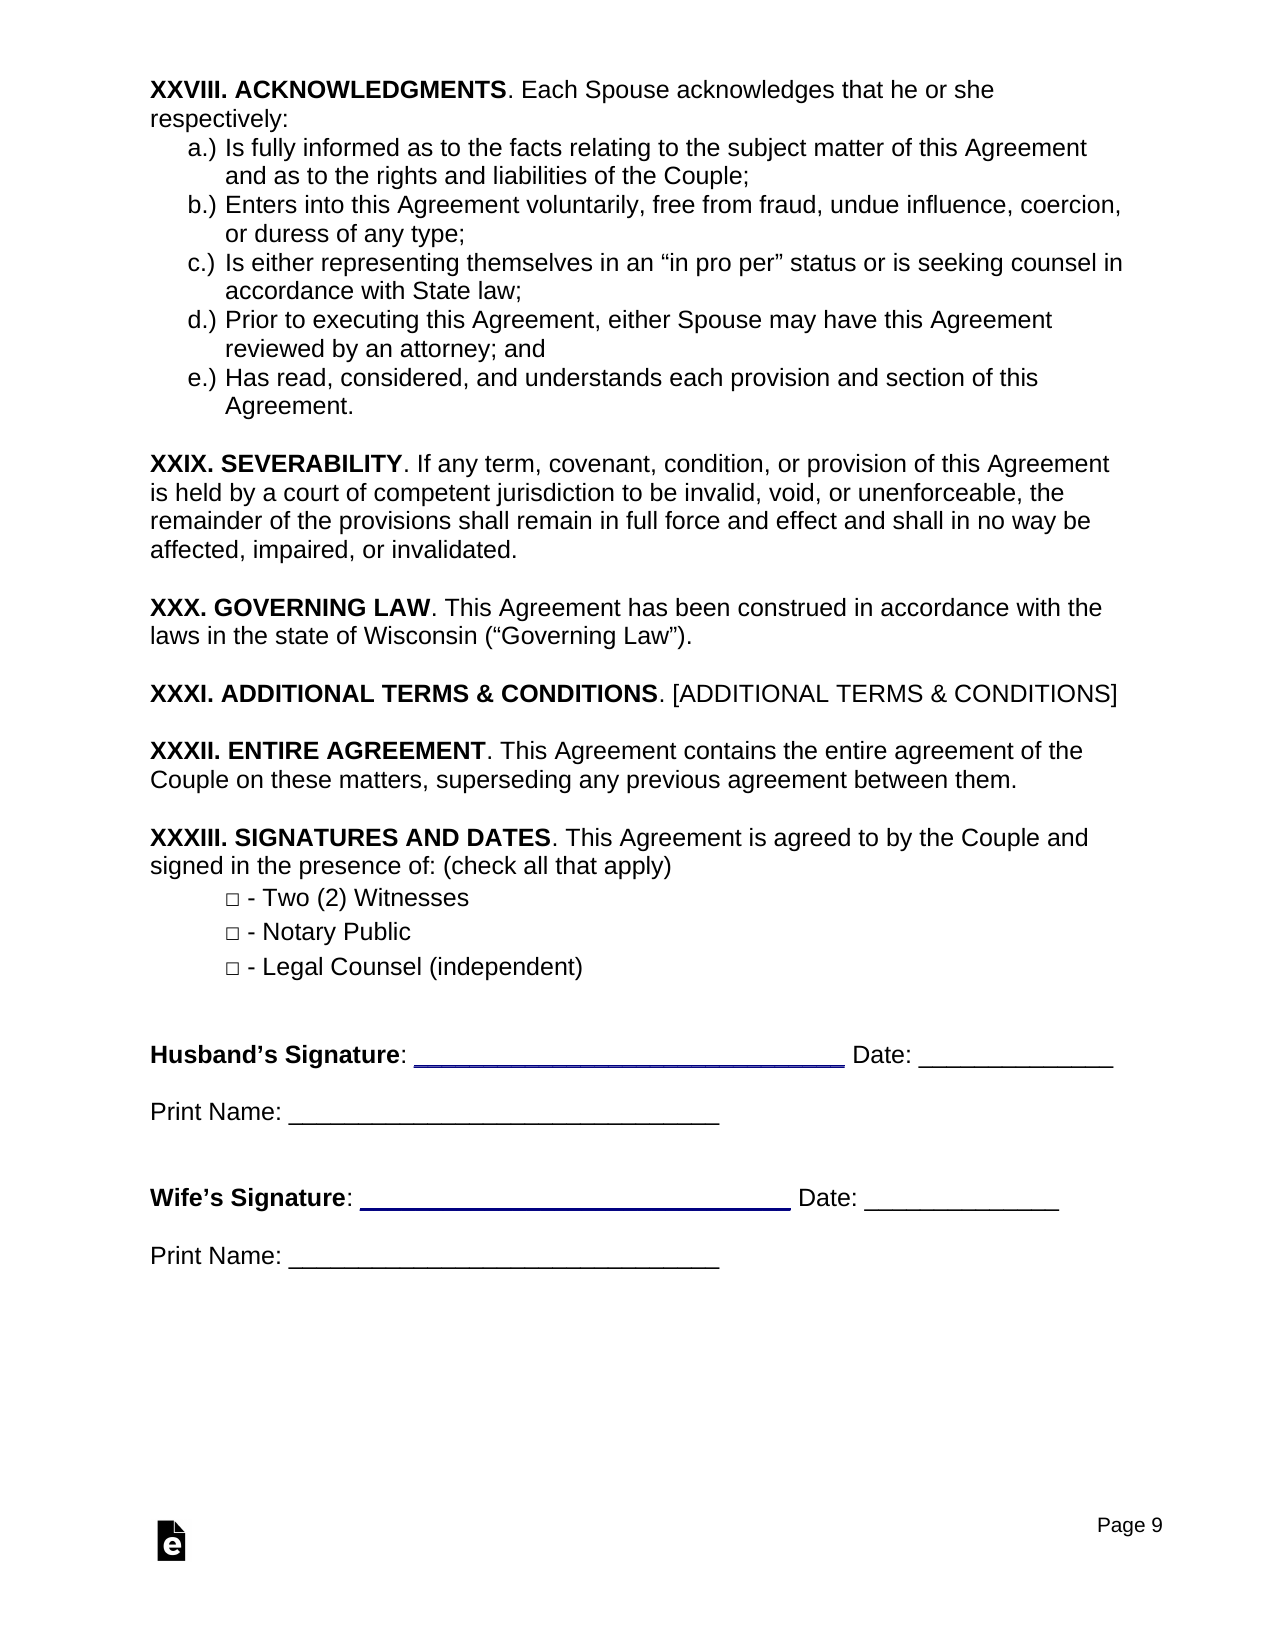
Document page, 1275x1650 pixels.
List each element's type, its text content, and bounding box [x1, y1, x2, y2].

text Print Name: _______________________________ [150, 1241, 1125, 1270]
list Is fully informed as to the facts relating to the subject matter of this Agreement and as to the rights and liabilities of the Couple; [187, 132, 1125, 190]
text XXX. GOVERNING LAW. This Agreement has been construed in accordance with the laws in the state of Wisconsin (“Governing Law”). [150, 592, 1125, 650]
list Enters into this Agreement voluntarily, free from fraud, undue influence, coercion, or duress of any type; [187, 190, 1125, 247]
text Husband’s Signature: _______________________________ Date: ______________ [150, 1040, 1125, 1068]
list Is either representing themselves in an “in pro per” status or is seeking counsel in accordance with State law; [187, 247, 1125, 305]
text XXXI. ADDITIONAL TERMS & CONDITIONS. [ADDITIONAL TERMS & CONDITIONS] [150, 679, 1125, 707]
text XXXIII. SIGNATURES AND DATES. This Agreement is agreed to by the Couple and signed in the presence of: (check all that apply) [150, 822, 1125, 880]
text XXVIII. ACKNOWLEDGMENTS. Each Spouse acknowledges that he or she respectively: [150, 75, 1125, 132]
text ☐ - Notary Public [225, 914, 1125, 948]
text XXXII. ENTIRE AGREEMENT. This Agreement contains the entire agreement of the Couple on these matters, superseding any previous agreement between them. [150, 736, 1125, 794]
text Print Name: _______________________________ [150, 1097, 1125, 1126]
list Has read, considered, and understands each provision and section of this Agreement. [187, 362, 1125, 420]
text ☐ - Two (2) Witnesses [225, 880, 1125, 914]
text XXIX. SEVERABILITY. If any term, covenant, condition, or provision of this Agreement is held by a court of competent jurisdiction to be invalid, void, or unenforceable, the remainder of the provisions shall remain in full force and effect and shall in no way be affected, impaired, or invalidated. [150, 449, 1125, 564]
list Prior to executing this Agreement, either Spouse may have this Agreement reviewed by an attorney; and [187, 305, 1125, 362]
text ☐ - Legal Counsel (independent) [225, 948, 1125, 982]
text Wife’s Signature: _______________________________ Date: ______________ [150, 1183, 1125, 1212]
